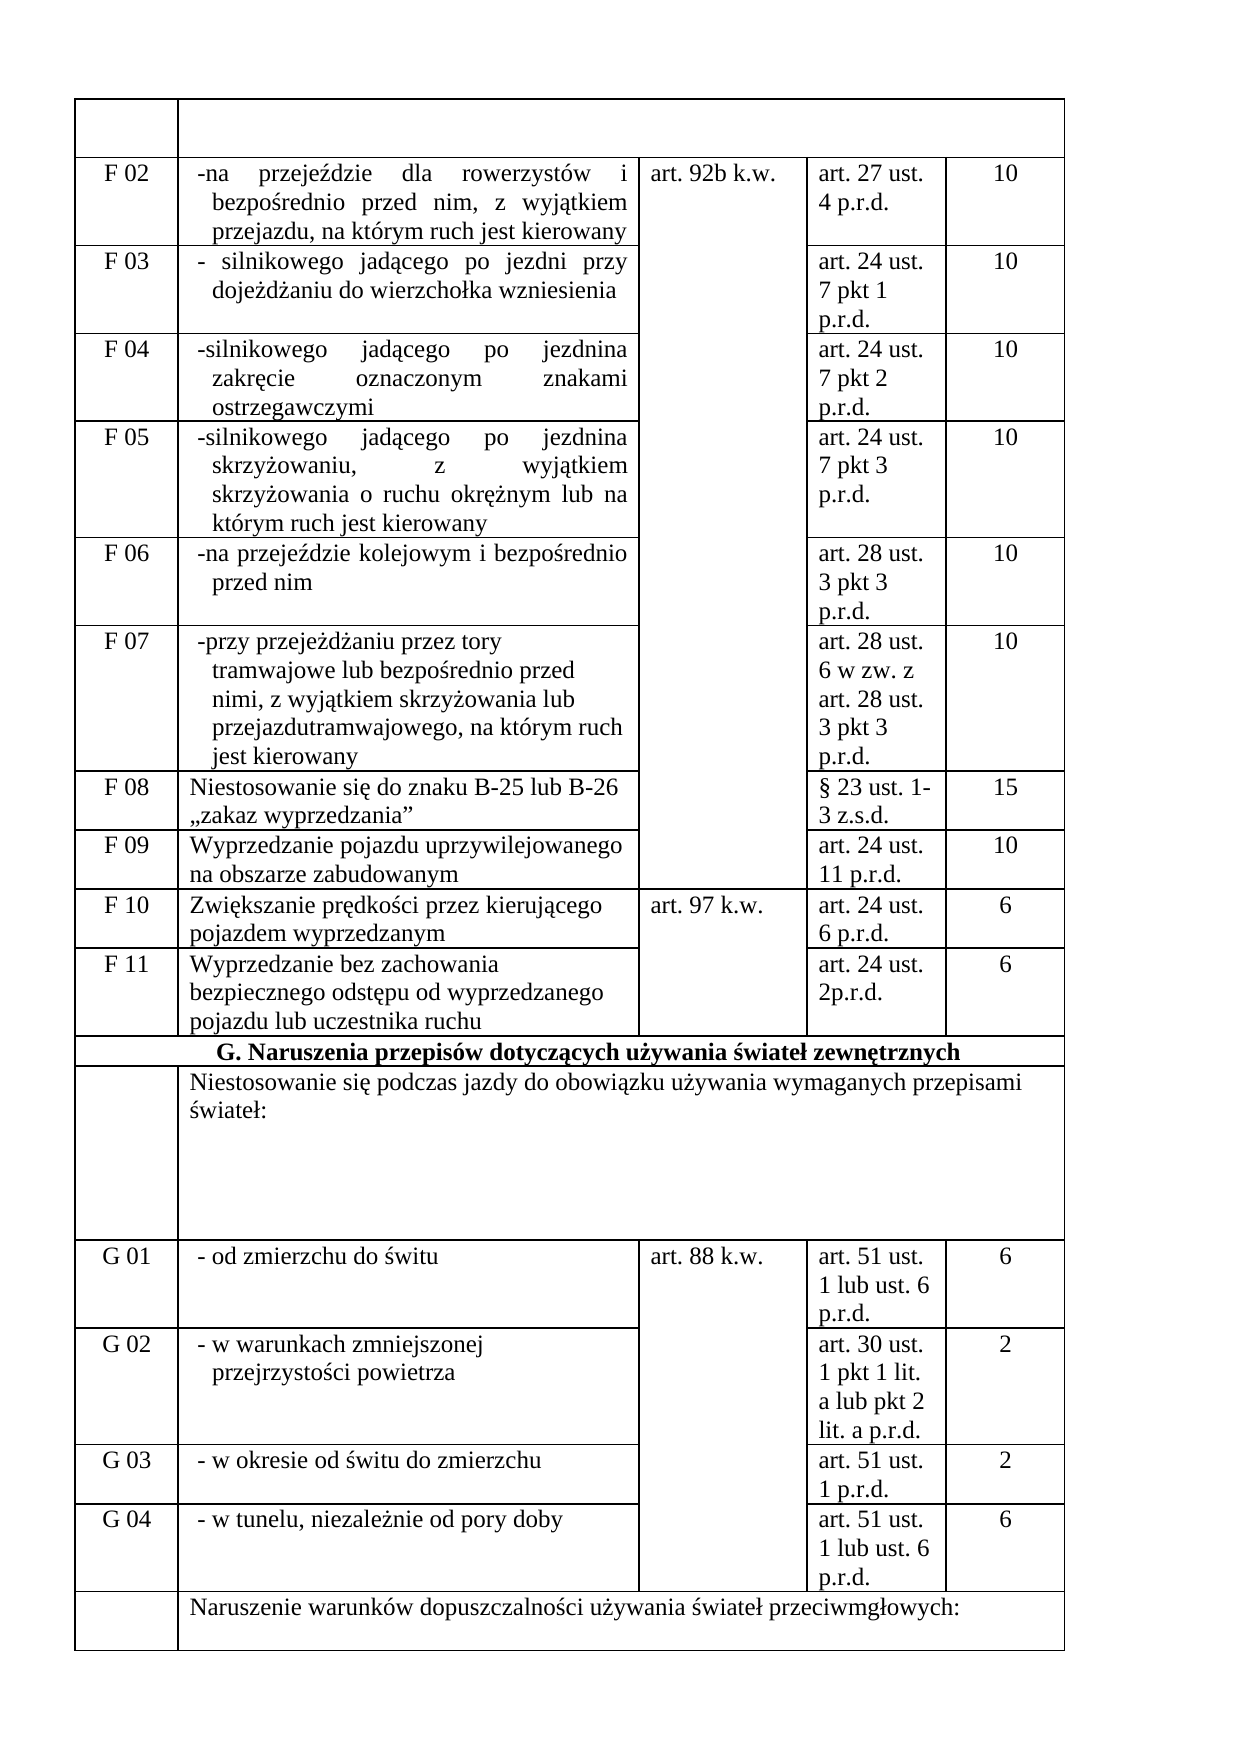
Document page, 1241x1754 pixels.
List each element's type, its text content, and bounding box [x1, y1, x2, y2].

table_cell 6 [947, 1505, 1064, 1591]
table_cell [640, 1327, 806, 1444]
table_cell 6 [947, 1241, 1064, 1327]
table_cell 10 [947, 626, 1064, 770]
table_cell Zwiększanie prędkości przez kierującego pojazdem wyprzedzanym [179, 890, 638, 947]
table_cell - w tunelu, niezależnie od pory doby [179, 1505, 638, 1591]
table_cell Niestosowanie się podczas jazdy do obowiązku używania wymaganych przepisami świateł: [179, 1067, 1064, 1239]
table_cell Wyprzedzanie bez zachowania bezpiecznego odstępu od wyprzedzanego pojazdu lub uczestnika ruchu [179, 949, 638, 1035]
table_cell art. 51 ust. 1 p.r.d. [808, 1445, 945, 1503]
table_cell 2 [947, 1445, 1064, 1503]
table_cell F 11 [76, 949, 177, 1035]
table_cell § 23 ust. 1-3 z.s.d. [808, 772, 945, 829]
table_cell [76, 1067, 177, 1239]
table_cell G 01 [76, 1241, 177, 1327]
table_cell art. 27 ust. 4 p.r.d. [808, 158, 945, 245]
table_cell F 08 [76, 772, 177, 829]
table_cell art. 24 ust. 7 pkt 2 p.r.d. [808, 334, 945, 420]
table_cell [179, 100, 1064, 157]
table_cell art. 24 ust. 7 pkt 3 p.r.d. [808, 422, 945, 537]
table_cell F 09 [76, 831, 177, 888]
table_cell F 07 [76, 626, 177, 770]
table_cell G 02 [76, 1329, 177, 1444]
table_cell -na przejeździe dla rowerzystów i bezpośrednio przed nim, z wyjątkiem przejazdu, na którym ruch jest kierowany [179, 158, 638, 245]
table_cell 10 [947, 538, 1064, 625]
table_cell Naruszenie warunków dopuszczalności używania świateł przeciwmgłowych: [179, 1592, 1064, 1650]
table_cell art. 30 ust. 1 pkt 1 lit. a lub pkt 2 lit. a p.r.d. [808, 1329, 945, 1444]
table_cell art. 88 k.w. [640, 1241, 806, 1327]
table_cell art. 28 ust. 6 w zw. z art. 28 ust. 3 pkt 3 p.r.d. [808, 626, 945, 770]
table_cell 10 [947, 831, 1064, 888]
table_cell G 03 [76, 1445, 177, 1503]
table_cell G. Naruszenia przepisów dotyczących używania świateł zewnętrznych [76, 1037, 1064, 1065]
table_cell 15 [947, 772, 1064, 829]
table_cell art. 24 ust. 6 p.r.d. [808, 890, 945, 947]
table_cell art. 92b k.w. [640, 158, 806, 888]
table_cell 10 [947, 334, 1064, 420]
table_cell -silnikowego jadącego po jezdnina skrzyżowaniu, z wyjątkiem skrzyżowania o ruchu okrężnym lub na którym ruch jest kierowany [179, 422, 638, 537]
table_cell art. 51 ust. 1 lub ust. 6 p.r.d. [808, 1241, 945, 1327]
table_cell Niestosowanie się do znaku B-25 lub B-26 „zakaz wyprzedzania” [179, 772, 638, 829]
table_cell 2 [947, 1329, 1064, 1444]
table_cell 6 [947, 890, 1064, 947]
table_cell - w warunkach zmniejszonej przejrzystości powietrza [179, 1329, 638, 1444]
table_cell [76, 100, 177, 157]
table_cell 10 [947, 158, 1064, 245]
table_cell F 03 [76, 246, 177, 332]
table_cell F 06 [76, 538, 177, 625]
table_cell art. 24 ust. 7 pkt 1 p.r.d. [808, 246, 945, 332]
table_cell 10 [947, 246, 1064, 332]
table_cell F 10 [76, 890, 177, 947]
table_cell Wyprzedzanie pojazdu uprzywilejowanego na obszarze zabudowanym [179, 831, 638, 888]
table_cell F 04 [76, 334, 177, 420]
table_cell - od zmierzchu do świtu [179, 1241, 638, 1327]
table_cell 10 [947, 422, 1064, 537]
table_cell [76, 1592, 177, 1650]
table_cell [640, 1503, 806, 1591]
table_cell art. 28 ust. 3 pkt 3 p.r.d. [808, 538, 945, 625]
table_cell F 02 [76, 158, 177, 245]
table_cell art. 51 ust. 1 lub ust. 6 p.r.d. [808, 1505, 945, 1591]
table_cell 6 [947, 949, 1064, 1035]
table_cell G 04 [76, 1505, 177, 1591]
table_cell -silnikowego jadącego po jezdnina zakręcie oznaczonym znakami ostrzegawczymi [179, 334, 638, 420]
table_cell art. 24 ust. 2p.r.d. [808, 949, 945, 1035]
table_cell - silnikowego jadącego po jezdni przy dojeżdżaniu do wierzchołka wzniesienia [179, 246, 638, 332]
table_cell art. 97 k.w. [640, 890, 806, 1035]
table_cell F 05 [76, 422, 177, 537]
table_cell -na przejeździe kolejowym i bezpośrednio przed nim [179, 538, 638, 625]
table_cell [640, 1444, 806, 1503]
table_cell art. 24 ust. 11 p.r.d. [808, 831, 945, 888]
table_cell -przy przejeżdżaniu przez tory tramwajowe lub bezpośrednio przed nimi, z wyjątkiem skrzyżowania lub przejazdutramwajowego, na którym ruch jest kierowany [179, 626, 638, 770]
table_cell - w okresie od świtu do zmierzchu [179, 1445, 638, 1503]
